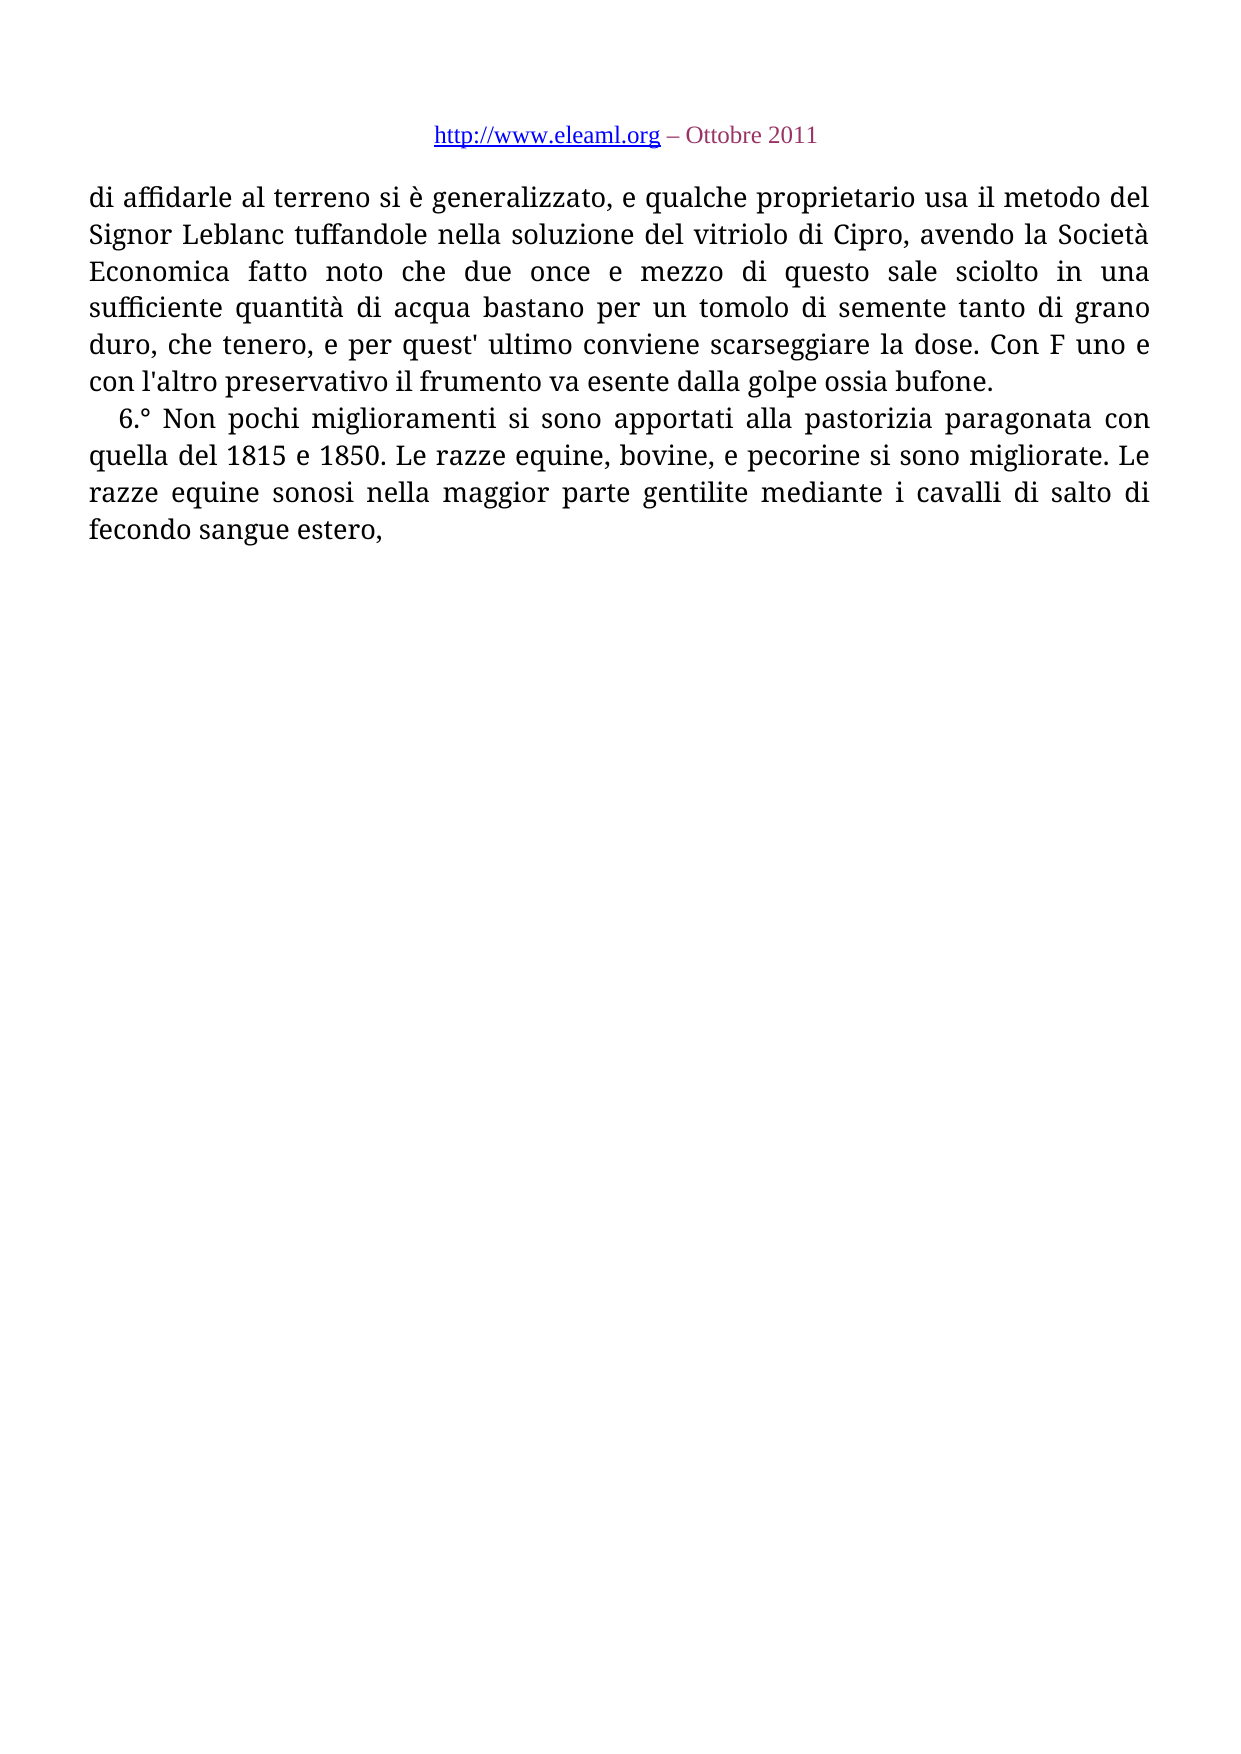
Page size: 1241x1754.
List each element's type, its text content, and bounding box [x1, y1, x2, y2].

text 6.° Non pochi miglioramenti si sono apportati alla pastorizia paragonata con quella del 1815 e 1850. Le razze equine, bovine, e pecorine si sono migliorate. Le razze equine sonosi nella maggior parte gentilite mediante i cavalli di salto di fecondo sangue estero, [88, 399, 1152, 547]
text di affidarle al terreno si è generalizzato, e qualche proprietario usa il metodo del Signor Leblanc tuffandole nella soluzione del vitriolo di Cipro, avendo la Società Economica fatto noto che due once e mezzo di questo sale sciolto in una sufficiente quantità di acqua bastano per un tomolo di semente tanto di grano duro, che tenero, e per quest' ultimo conviene scarseggiare la dose. Con F uno e con l'altro preservativo il frumento va esente dalla golpe ossia bufone. [88, 178, 1152, 399]
